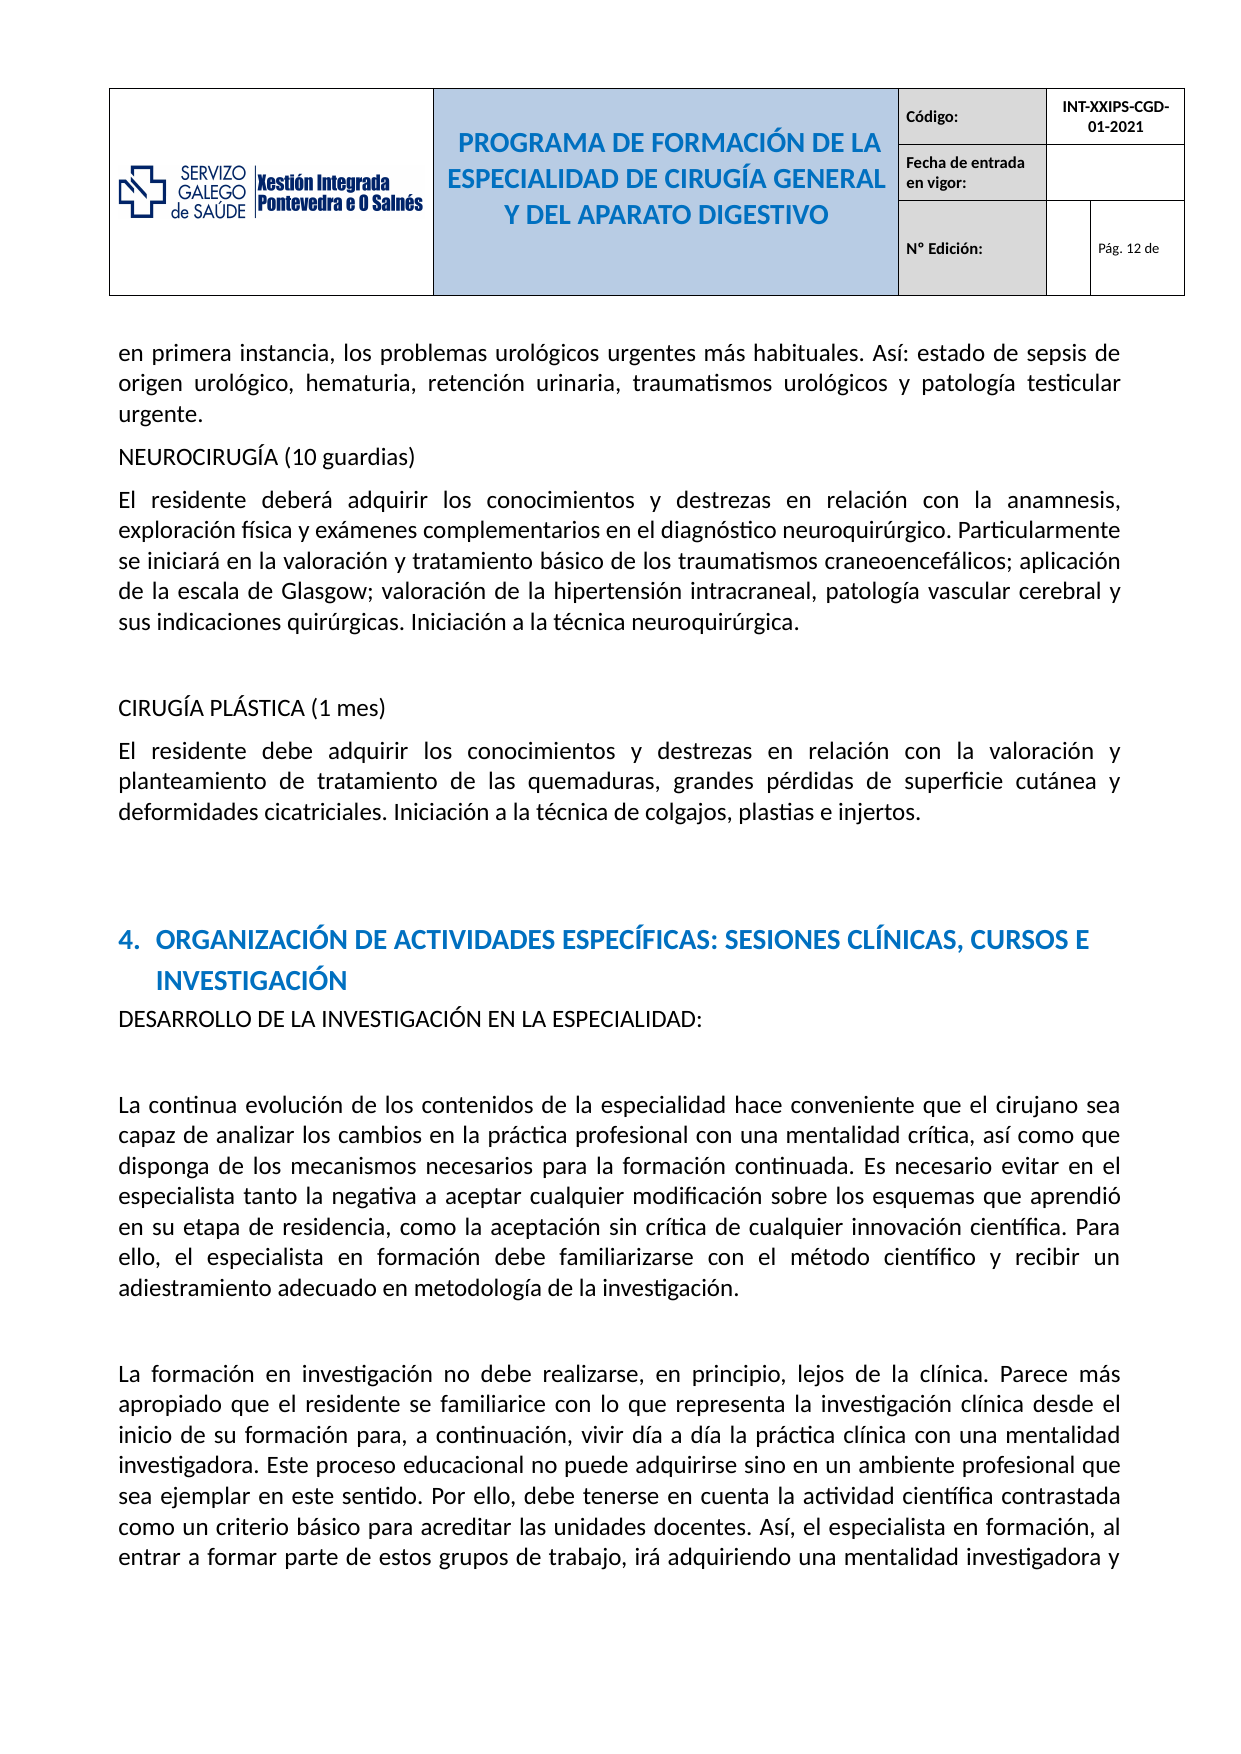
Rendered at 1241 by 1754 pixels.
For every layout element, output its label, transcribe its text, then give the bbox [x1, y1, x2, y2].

text El residente deberá adquirir los conocimientos y destrezas en relación con la anamnesis, exploración física y exámenes complementarios en el diagnóstico neuroquirúrgico. Particularmente se iniciará en la valoración y tratamiento básico de los traumatismos craneoencefálicos; aplicación de la escala de Glasgow; valoración de la hipertensión intracraneal, patología vascular cerebral y sus indicaciones quirúrgicas. Iniciación a la técnica neuroquirúrgica. [118, 484, 1122, 636]
list ORGANIZACIÓN DE ACTIVIDADES ESPECÍFICAS: SESIONES CLÍNICAS, CURSOS E INVESTIGACIÓN [118, 921, 1122, 997]
text en primera instancia, los problemas urológicos urgentes más habituales. Así: estado de sepsis de origen urológico, hematuria, retención urinaria, traumatismos urológicos y patología testicular urgente. [118, 337, 1122, 428]
picture [118, 165, 425, 219]
text La continua evolución de los contenidos de la especialidad hace conveniente que el cirujano sea capaz de analizar los cambios en la práctica profesional con una mentalidad crítica, así como que disponga de los mecanismos necesarios para la formación continuada. Es necesario evitar en el especialista tanto la negativa a aceptar cualquier modificación sobre los esquemas que aprendió en su etapa de residencia, como la aceptación sin crítica de cualquier innovación científica. Para ello, el especialista en formación debe familiarizarse con el método científico y recibir un adiestramiento adecuado en metodología de la investigación. [118, 1089, 1122, 1302]
text NEUROCIRUGÍA (10 guardias) [118, 441, 1122, 471]
text La formación en investigación no debe realizarse, en principio, lejos de la clínica. Parece más apropiado que el residente se familiarice con lo que representa la investigación clínica desde el inicio de su formación para, a continuación, vivir día a día la práctica clínica con una mentalidad investigadora. Este proceso educacional no puede adquirirse sino en un ambiente profesional que sea ejemplar en este sentido. Por ello, debe tenerse en cuenta la actividad científica contrastada como un criterio básico para acreditar las unidades docentes. Así, el especialista en formación, al entrar a formar parte de estos grupos de trabajo, irá adquiriendo una mentalidad investigadora y [118, 1358, 1122, 1572]
text CIRUGÍA PLÁSTICA (1 mes) [118, 692, 1122, 722]
text El residente debe adquirir los conocimientos y destrezas en relación con la valoración y planteamiento de tratamiento de las quemaduras, grandes pérdidas de superficie cutánea y deformidades cicatriciales. Iniciación a la técnica de colgajos, plastias e injertos. [118, 735, 1122, 827]
text DESARROLLO DE LA INVESTIGACIÓN EN LA ESPECIALIDAD: [118, 1003, 1122, 1033]
